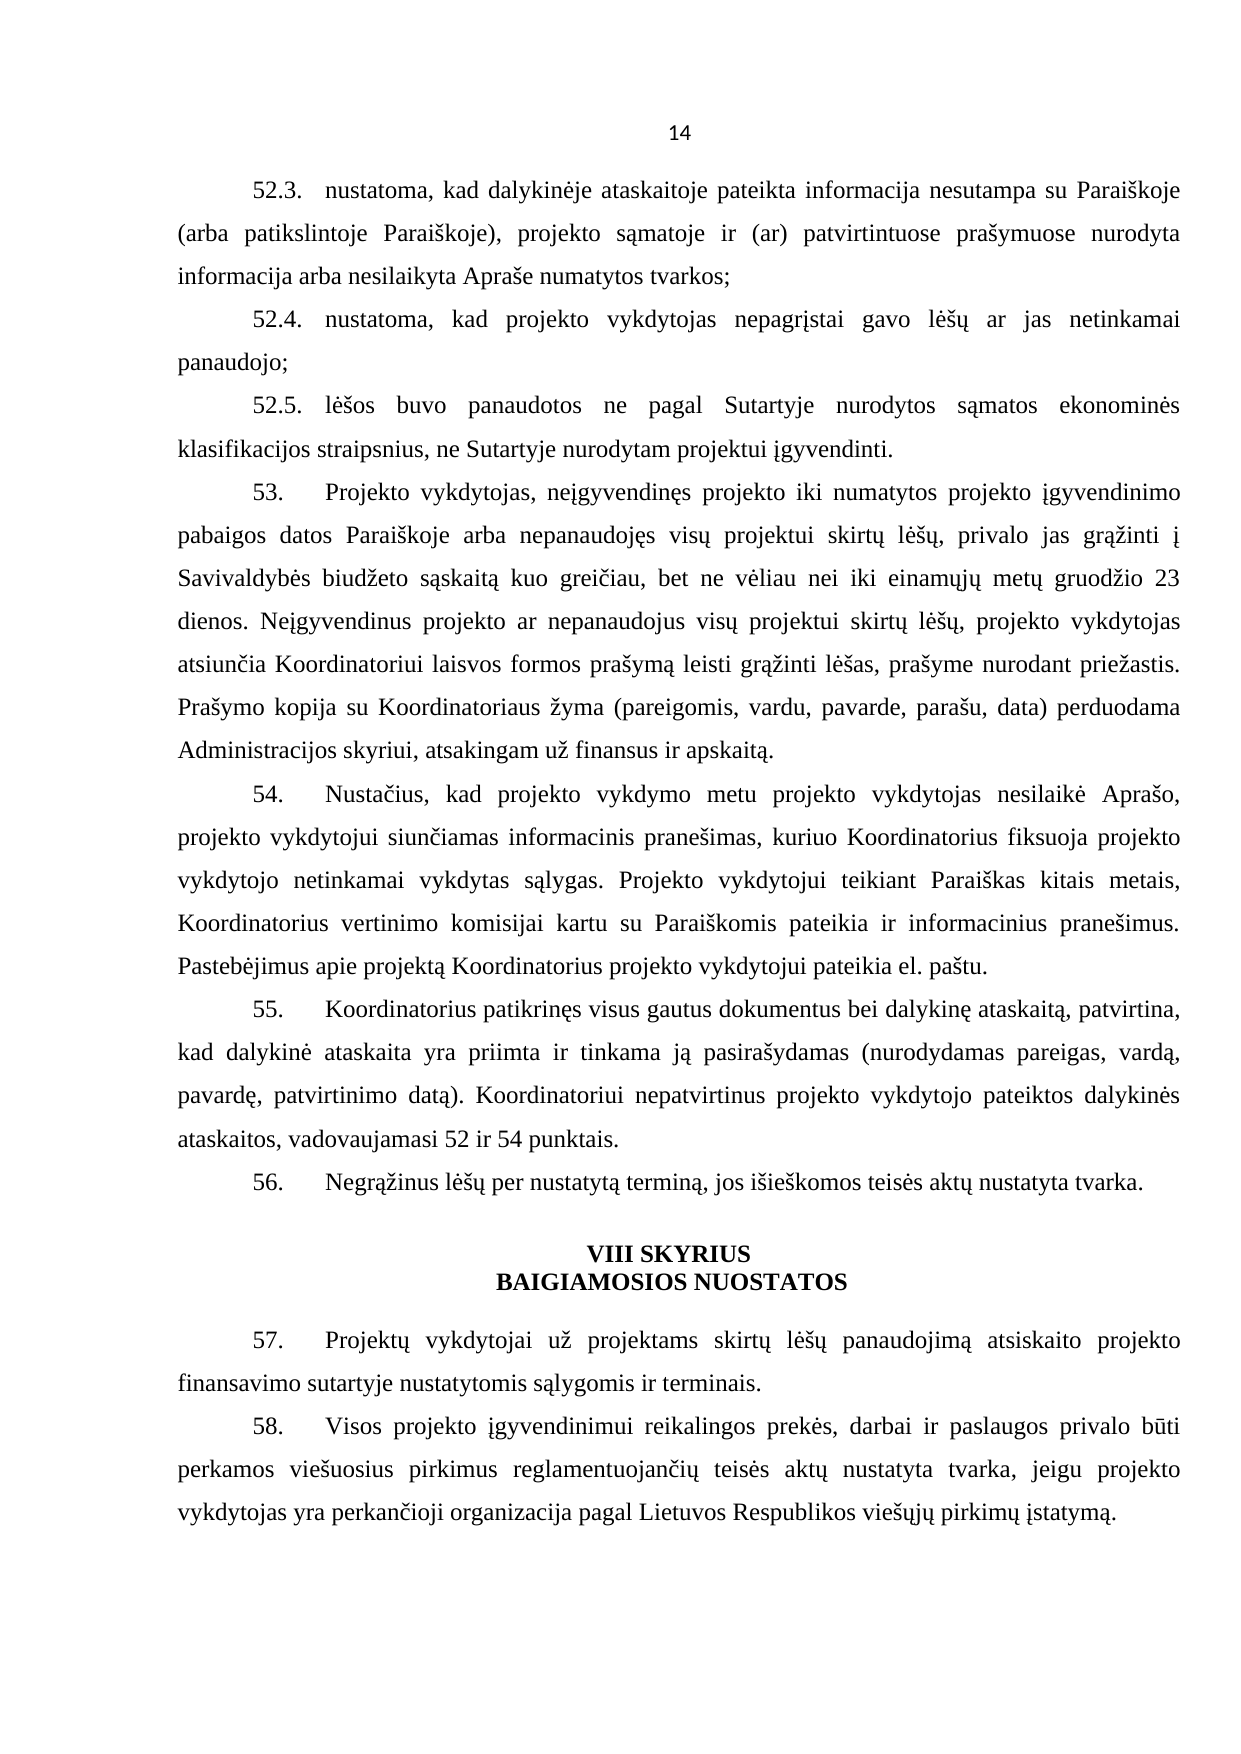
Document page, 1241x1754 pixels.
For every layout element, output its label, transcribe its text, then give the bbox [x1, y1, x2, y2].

text 57. Projektų vykdytojai už projektams skirtų lėšų panaudojimą atsiskaito projekto finansavimo sutartyje nustatytomis sąlygomis ir terminais. [177, 1325, 1181, 1397]
text 56. Negrąžinus lėšų per nustatytą terminą, jos išieškomos teisės aktų nustatyta tvarka. [177, 1167, 1181, 1196]
text 55. Koordinatorius patikrinęs visus gautus dokumentus bei dalykinę ataskaitą, patvirtina, kad dalykinė ataskaita yra priimta ir tinkama ją pasirašydamas (nurodydamas pareigas, vardą, pavardę, patvirtinimo datą). Koordinatoriui nepatvirtinus projekto vykdytojo pateiktos dalykinės ataskaitos, vadovaujamasi 52 ir 54 punktais. [177, 994, 1181, 1152]
text 53. Projekto vykdytojas, neįgyvendinęs projekto iki numatytos projekto įgyvendinimo pabaigos datos Paraiškoje arba nepanaudojęs visų projektui skirtų lėšų, privalo jas grąžinti į Savivaldybės biudžeto sąskaitą kuo greičiau, bet ne vėliau nei iki einamųjų metų gruodžio 23 dienos. Neįgyvendinus projekto ar nepanaudojus visų projektui skirtų lėšų, projekto vykdytojas atsiunčia Koordinatoriui laisvos formos prašymą leisti grąžinti lėšas, prašyme nurodant priežastis. Prašymo kopija su Koordinatoriaus žyma (pareigomis, vardu, pavarde, parašu, data) perduodama Administracijos skyriui, atsakingam už finansus ir apskaitą. [177, 477, 1181, 764]
text BAIGIAMOSIOS NUOSTATOS [177, 1267, 1166, 1296]
text 54. Nustačius, kad projekto vykdymo metu projekto vykdytojas nesilaikė Aprašo, projekto vykdytojui siunčiamas informacinis pranešimas, kuriuo Koordinatorius fiksuoja projekto vykdytojo netinkamai vykdytas sąlygas. Projekto vykdytojui teikiant Paraiškas kitais metais, Koordinatorius vertinimo komisijai kartu su Paraiškomis pateikia ir informacinius pranešimus. Pastebėjimus apie projektą Koordinatorius projekto vykdytojui pateikia el. paštu. [177, 779, 1181, 980]
text VIII SKYRIUS [177, 1239, 1166, 1267]
text 52.4. nustatoma, kad projekto vykdytojas nepagrįstai gavo lėšų ar jas netinkamai panaudojo; [177, 304, 1181, 376]
text 58. Visos projekto įgyvendinimui reikalingos prekės, darbai ir paslaugos privalo būti perkamos viešuosius pirkimus reglamentuojančių teisės aktų nustatyta tvarka, jeigu projekto vykdytojas yra perkančioji organizacija pagal Lietuvos Respublikos viešųjų pirkimų įstatymą. [177, 1411, 1181, 1526]
text 52.3. nustatoma, kad dalykinėje ataskaitoje pateikta informacija nesutampa su Paraiškoje (arba patikslintoje Paraiškoje), projekto sąmatoje ir (ar) patvirtintuose prašymuose nurodyta informacija arba nesilaikyta Apraše numatytos tvarkos; [177, 175, 1181, 290]
text 52.5. lėšos buvo panaudotos ne pagal Sutartyje nurodytos sąmatos ekonominės klasifikacijos straipsnius, ne Sutartyje nurodytam projektui įgyvendinti. [177, 391, 1181, 462]
